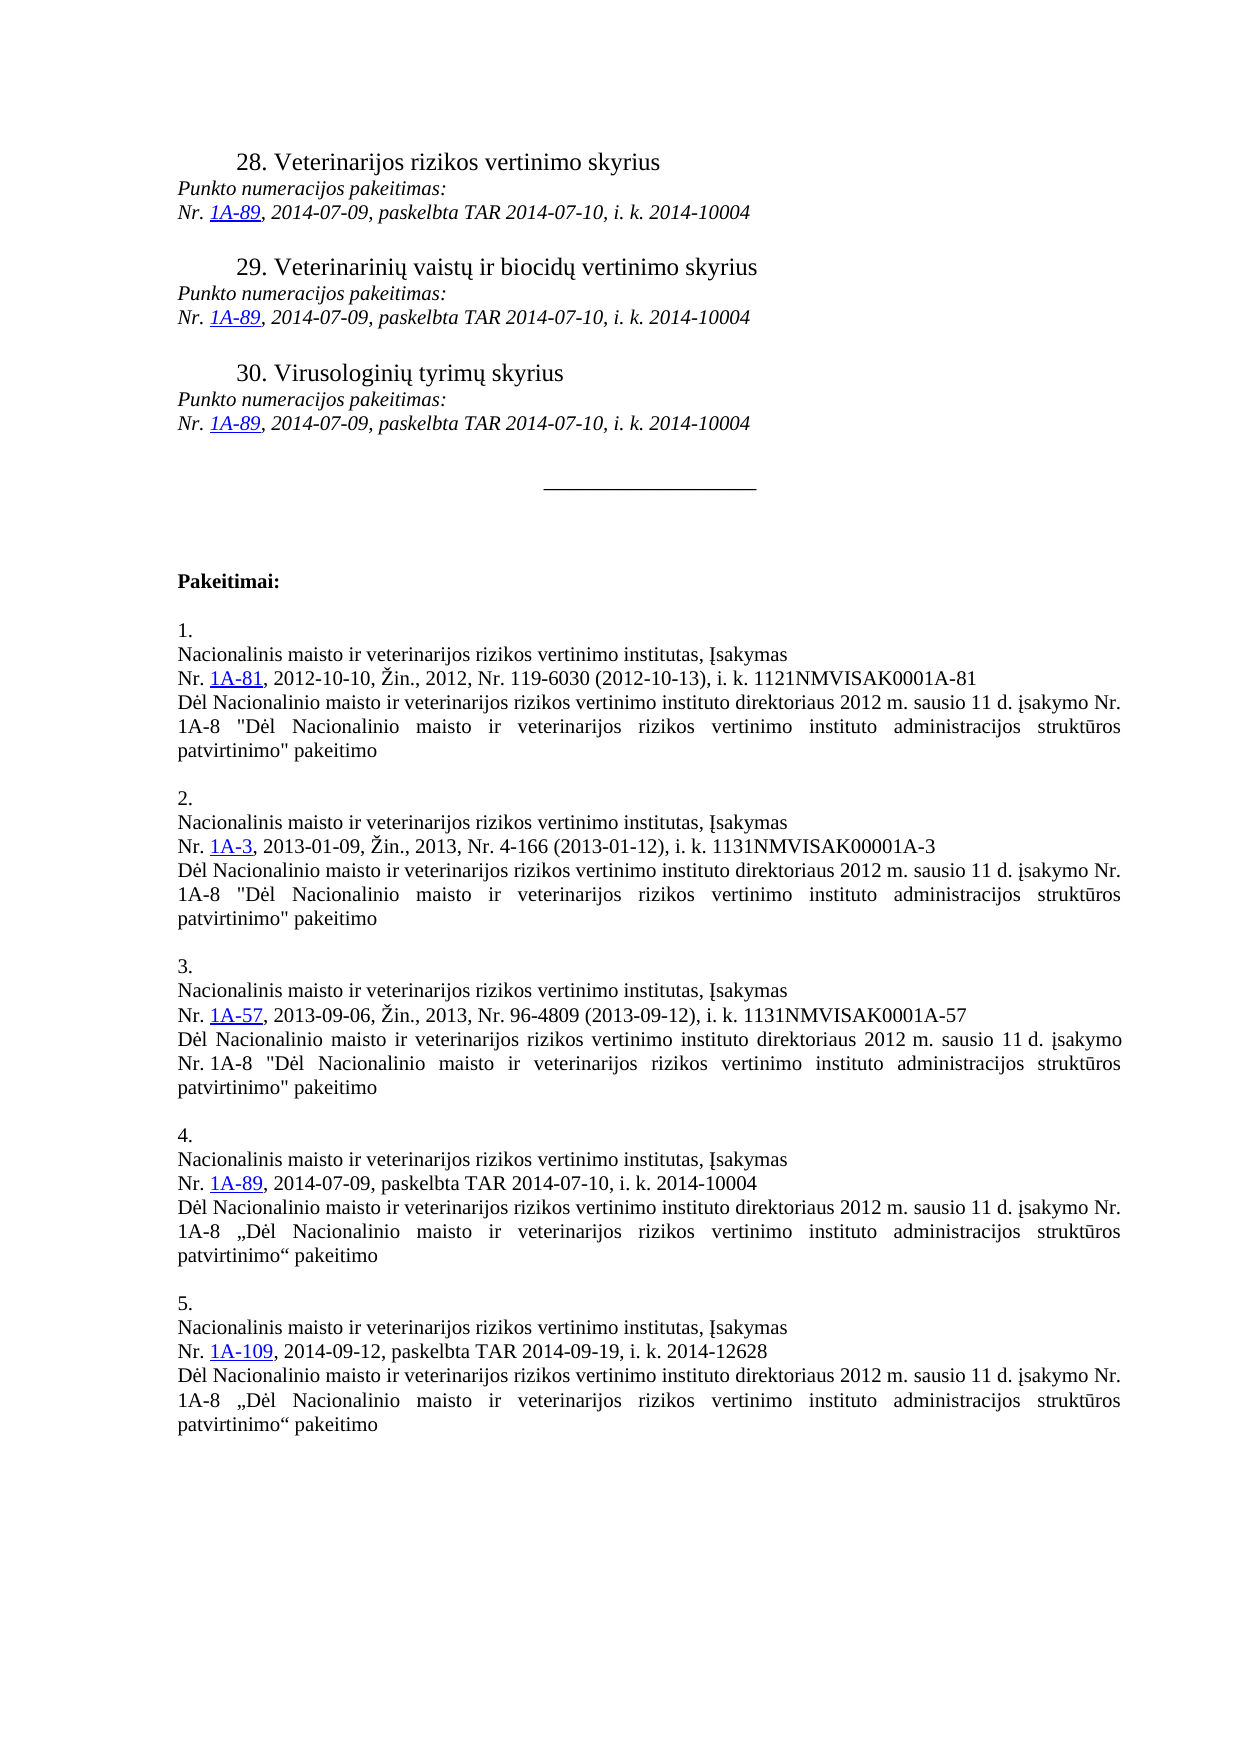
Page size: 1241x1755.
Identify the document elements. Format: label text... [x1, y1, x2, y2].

text Pakeitimai: [177, 569, 1122, 593]
text Nacionalinis maisto ir veterinarijos rizikos vertinimo institutas, Įsakymas [177, 1315, 1122, 1339]
text Dėl Nacionalinio maisto ir veterinarijos rizikos vertinimo instituto direktoriaus 2012 m. sausio 11 d. įsakymo Nr. 1A-8 „Dėl Nacionalinio maisto ir veterinarijos rizikos vertinimo instituto administracijos struktūros patvirtinimo“ pakeitimo [177, 1195, 1122, 1267]
text Nr. 1A-109, 2014-09-12, paskelbta TAR 2014-09-19, i. k. 2014-12628 [177, 1339, 1122, 1363]
text Nr. 1A-89, 2014-07-09, paskelbta TAR 2014-07-10, i. k. 2014-10004 [177, 1171, 1122, 1195]
text Dėl Nacionalinio maisto ir veterinarijos rizikos vertinimo instituto direktoriaus 2012 m. sausio 11 d. įsakymo Nr. 1A-8 "Dėl Nacionalinio maisto ir veterinarijos rizikos vertinimo instituto administracijos struktūros patvirtinimo" pakeitimo [177, 858, 1122, 930]
text 2. [177, 786, 1122, 810]
text Nr. 1A-81, 2012-10-10, Žin., 2012, Nr. 119-6030 (2012-10-13), i. k. 1121NMVISAK0001A-81 [177, 666, 1122, 690]
text Nacionalinis maisto ir veterinarijos rizikos vertinimo institutas, Įsakymas [177, 1147, 1122, 1171]
text Nacionalinis maisto ir veterinarijos rizikos vertinimo institutas, Įsakymas [177, 810, 1122, 834]
text Dėl Nacionalinio maisto ir veterinarijos rizikos vertinimo instituto direktoriaus 2012 m. sausio 11 d. įsakymo Nr. 1A-8 „Dėl Nacionalinio maisto ir veterinarijos rizikos vertinimo instituto administracijos struktūros patvirtinimo“ pakeitimo [177, 1363, 1122, 1436]
text Dėl Nacionalinio maisto ir veterinarijos rizikos vertinimo instituto direktoriaus 2012 m. sausio 11 d. įsakymo Nr. 1A-8 "Dėl Nacionalinio maisto ir veterinarijos rizikos vertinimo instituto administracijos struktūros patvirtinimo" pakeitimo [177, 690, 1122, 762]
text Punkto numeracijos pakeitimas: [177, 387, 1122, 411]
text Nr. 1A-89, 2014-07-09, paskelbta TAR 2014-07-10, i. k. 2014-10004 [177, 200, 1122, 224]
text _________________ [177, 464, 1122, 492]
text 28. Veterinarijos rizikos vertinimo skyrius [177, 147, 1122, 176]
text 30. Virusologinių tyrimų skyrius [177, 358, 1122, 387]
text 5. [177, 1291, 1122, 1315]
text Punkto numeracijos pakeitimas: [177, 281, 1122, 305]
text 4. [177, 1123, 1122, 1147]
text Nr. 1A-3, 2013-01-09, Žin., 2013, Nr. 4-166 (2013-01-12), i. k. 1131NMVISAK00001A-3 [177, 834, 1122, 858]
text Nacionalinis maisto ir veterinarijos rizikos vertinimo institutas, Įsakymas [177, 978, 1122, 1002]
text Nr. 1A-89, 2014-07-09, paskelbta TAR 2014-07-10, i. k. 2014-10004 [177, 305, 1122, 329]
text 3. [177, 954, 1122, 978]
text Dėl Nacionalinio maisto ir veterinarijos rizikos vertinimo instituto direktoriaus 2012 m. sausio 11 d. įsakymo Nr. 1A-8 "Dėl Nacionalinio maisto ir veterinarijos rizikos vertinimo instituto administracijos struktūros patvirtinimo" pakeitimo [177, 1027, 1122, 1099]
text 29. Veterinarinių vaistų ir biocidų vertinimo skyrius [177, 252, 1122, 281]
text Nr. 1A-89, 2014-07-09, paskelbta TAR 2014-07-10, i. k. 2014-10004 [177, 411, 1122, 435]
text 1. [177, 617, 1122, 642]
text Nr. 1A-57, 2013-09-06, Žin., 2013, Nr. 96-4809 (2013-09-12), i. k. 1131NMVISAK0001A-57 [177, 1002, 1122, 1027]
text Punkto numeracijos pakeitimas: [177, 176, 1122, 200]
text Nacionalinis maisto ir veterinarijos rizikos vertinimo institutas, Įsakymas [177, 642, 1122, 666]
